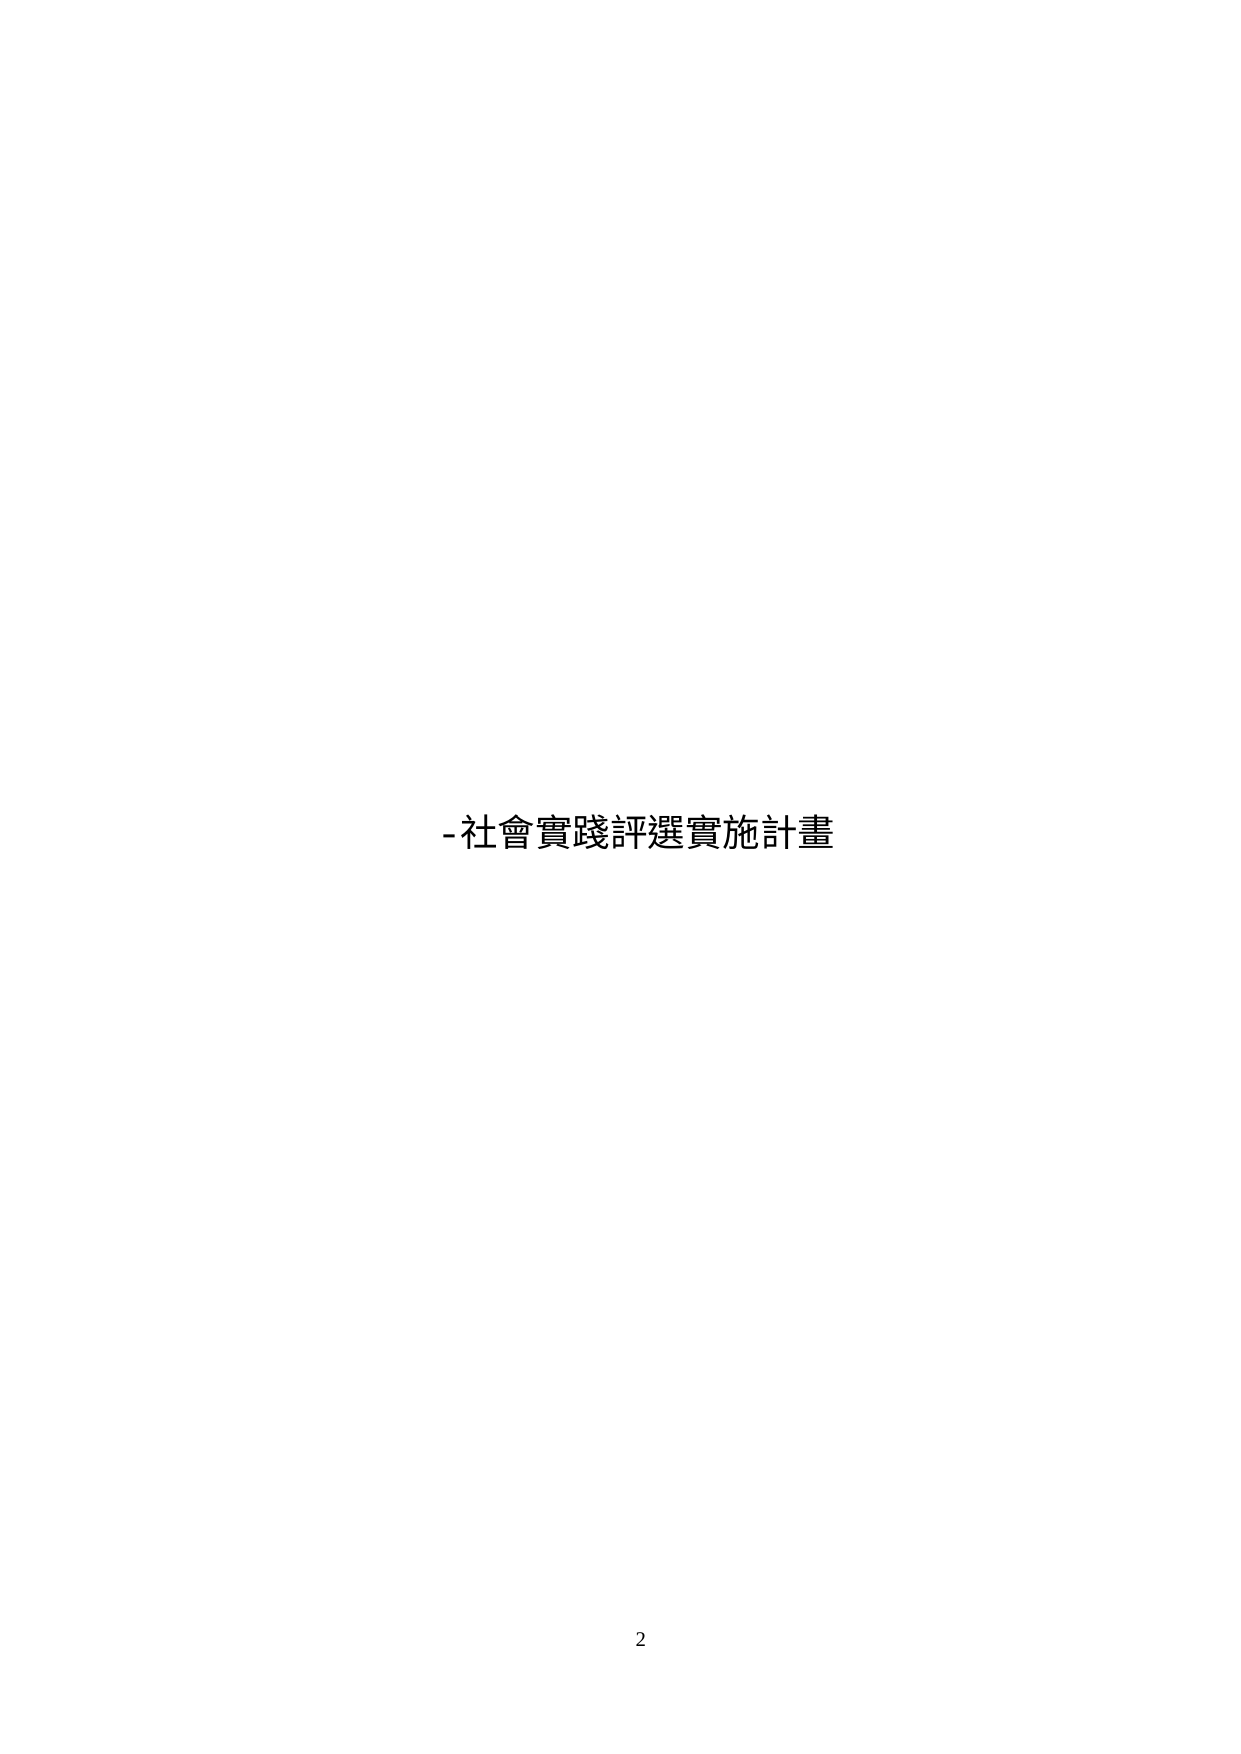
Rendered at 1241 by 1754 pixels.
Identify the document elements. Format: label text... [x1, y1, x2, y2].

text -社會實踐評選實施計畫 [165, 788, 1107, 851]
